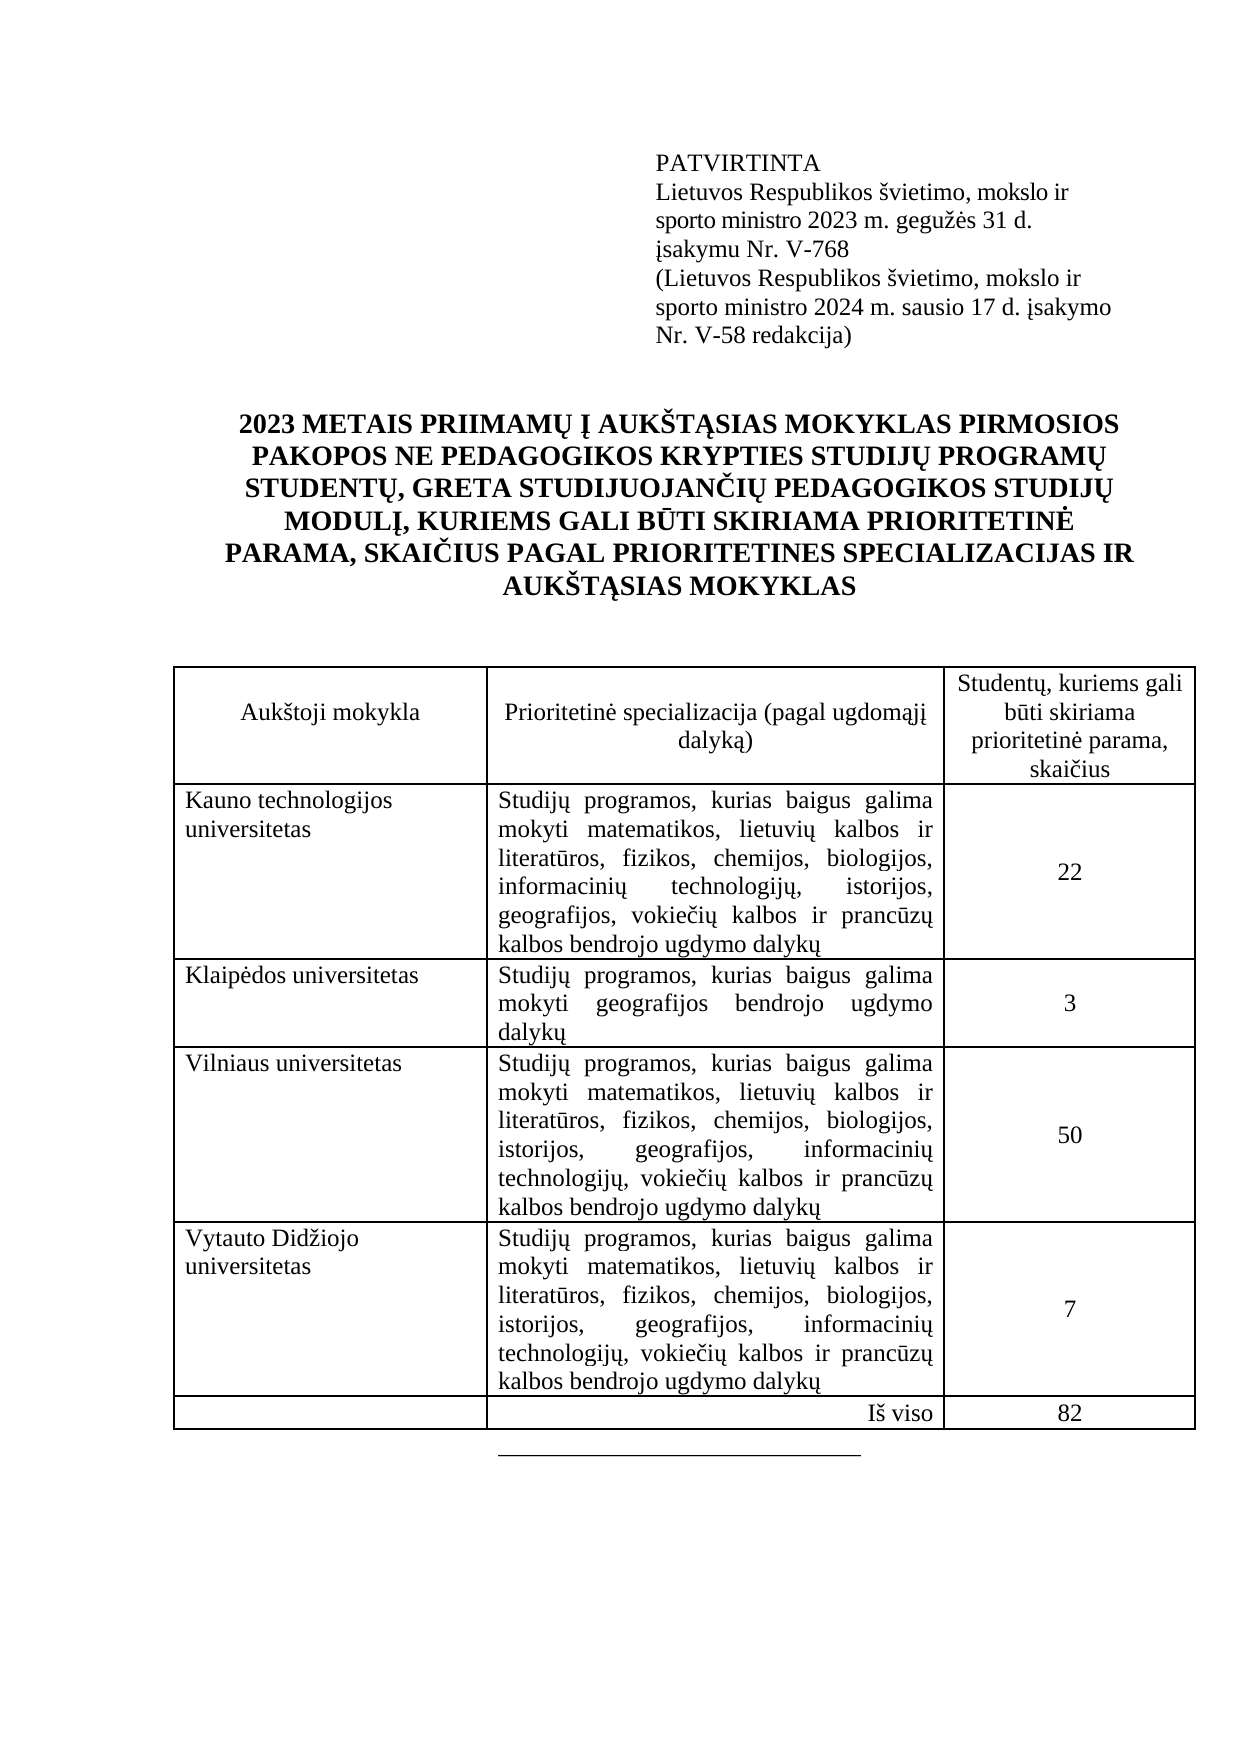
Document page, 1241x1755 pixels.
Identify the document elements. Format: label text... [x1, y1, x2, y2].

text sporto ministro 2024 m. sausio 17 d. įsakymo [177, 292, 1182, 321]
text įsakymu Nr. V-768 [177, 234, 1182, 263]
table_cell 22 [945, 785, 1194, 958]
text sporto ministro 2023 m. gegužės 31 d. [177, 206, 1182, 234]
table_cell Vytauto Didžiojo universitetas [175, 1223, 486, 1395]
table_cell Studijų programos, kurias baigus galima mokyti matematikos, lietuvių kalbos ir literatūros, fizikos, chemijos, biologijos, informacinių technologijų, istorijos, geografijos, vokiečių kalbos ir prancūzų kalbos bendrojo ugdymo dalykų [488, 785, 943, 958]
table_cell Vilniaus universitetas [175, 1048, 486, 1221]
table_cell 50 [945, 1048, 1194, 1221]
table_cell Klaipėdos universitetas [175, 960, 486, 1046]
text PATVIRTINTA [177, 148, 1182, 177]
text _____________________________ [177, 1430, 1182, 1459]
table_cell Studijų programos, kurias baigus galima mokyti matematikos, lietuvių kalbos ir literatūros, fizikos, chemijos, biologijos, istorijos, geografijos, informacinių technologijų, vokiečių kalbos ir prancūzų kalbos bendrojo ugdymo dalykų [488, 1223, 943, 1395]
table_cell 3 [945, 960, 1194, 1046]
table_header Studentų, kuriems gali būti skiriama prioritetinė parama, skaičius [945, 668, 1194, 783]
table_cell Studijų programos, kurias baigus galima mokyti matematikos, lietuvių kalbos ir literatūros, fizikos, chemijos, biologijos, istorijos, geografijos, informacinių technologijų, vokiečių kalbos ir prancūzų kalbos bendrojo ugdymo dalykų [488, 1048, 943, 1221]
text Lietuvos Respublikos švietimo, mokslo ir [177, 177, 1182, 206]
table_cell 7 [945, 1223, 1194, 1395]
text 2023 METAIS PRIIMAMŲ Į AUKŠTĄSIAS MOKYKLAS PIRMOSIOS PAKOPOS NE PEDAGOGIKOS KRYPTIES STUDIJŲ PROGRAMŲ STUDENTŲ, GRETA STUDIJUOJANČIŲ PEDAGOGIKOS STUDIJŲ MODULĮ, KURIEMS GALI BŪTI SKIRIAMA PRIORITETINĖ PARAMA, SKAIČIUS PAGAL PRIORITETINES SPECIALIZACIJAS IR AUKŠTĄSIAS MOKYKLAS [177, 407, 1182, 601]
table_cell Iš viso [488, 1397, 943, 1428]
table_header Prioritetinė specializacija (pagal ugdomąjį dalyką) [488, 668, 943, 783]
text Nr. V-58 redakcija) [177, 321, 1182, 349]
table_cell [175, 1397, 486, 1428]
table_cell 82 [945, 1397, 1194, 1428]
table_header Aukštoji mokykla [175, 668, 486, 783]
table_cell Studijų programos, kurias baigus galima mokyti geografijos bendrojo ugdymo dalykų [488, 960, 943, 1046]
table_cell Kauno technologijos universitetas [175, 785, 486, 958]
text (Lietuvos Respublikos švietimo, mokslo ir [177, 263, 1182, 292]
